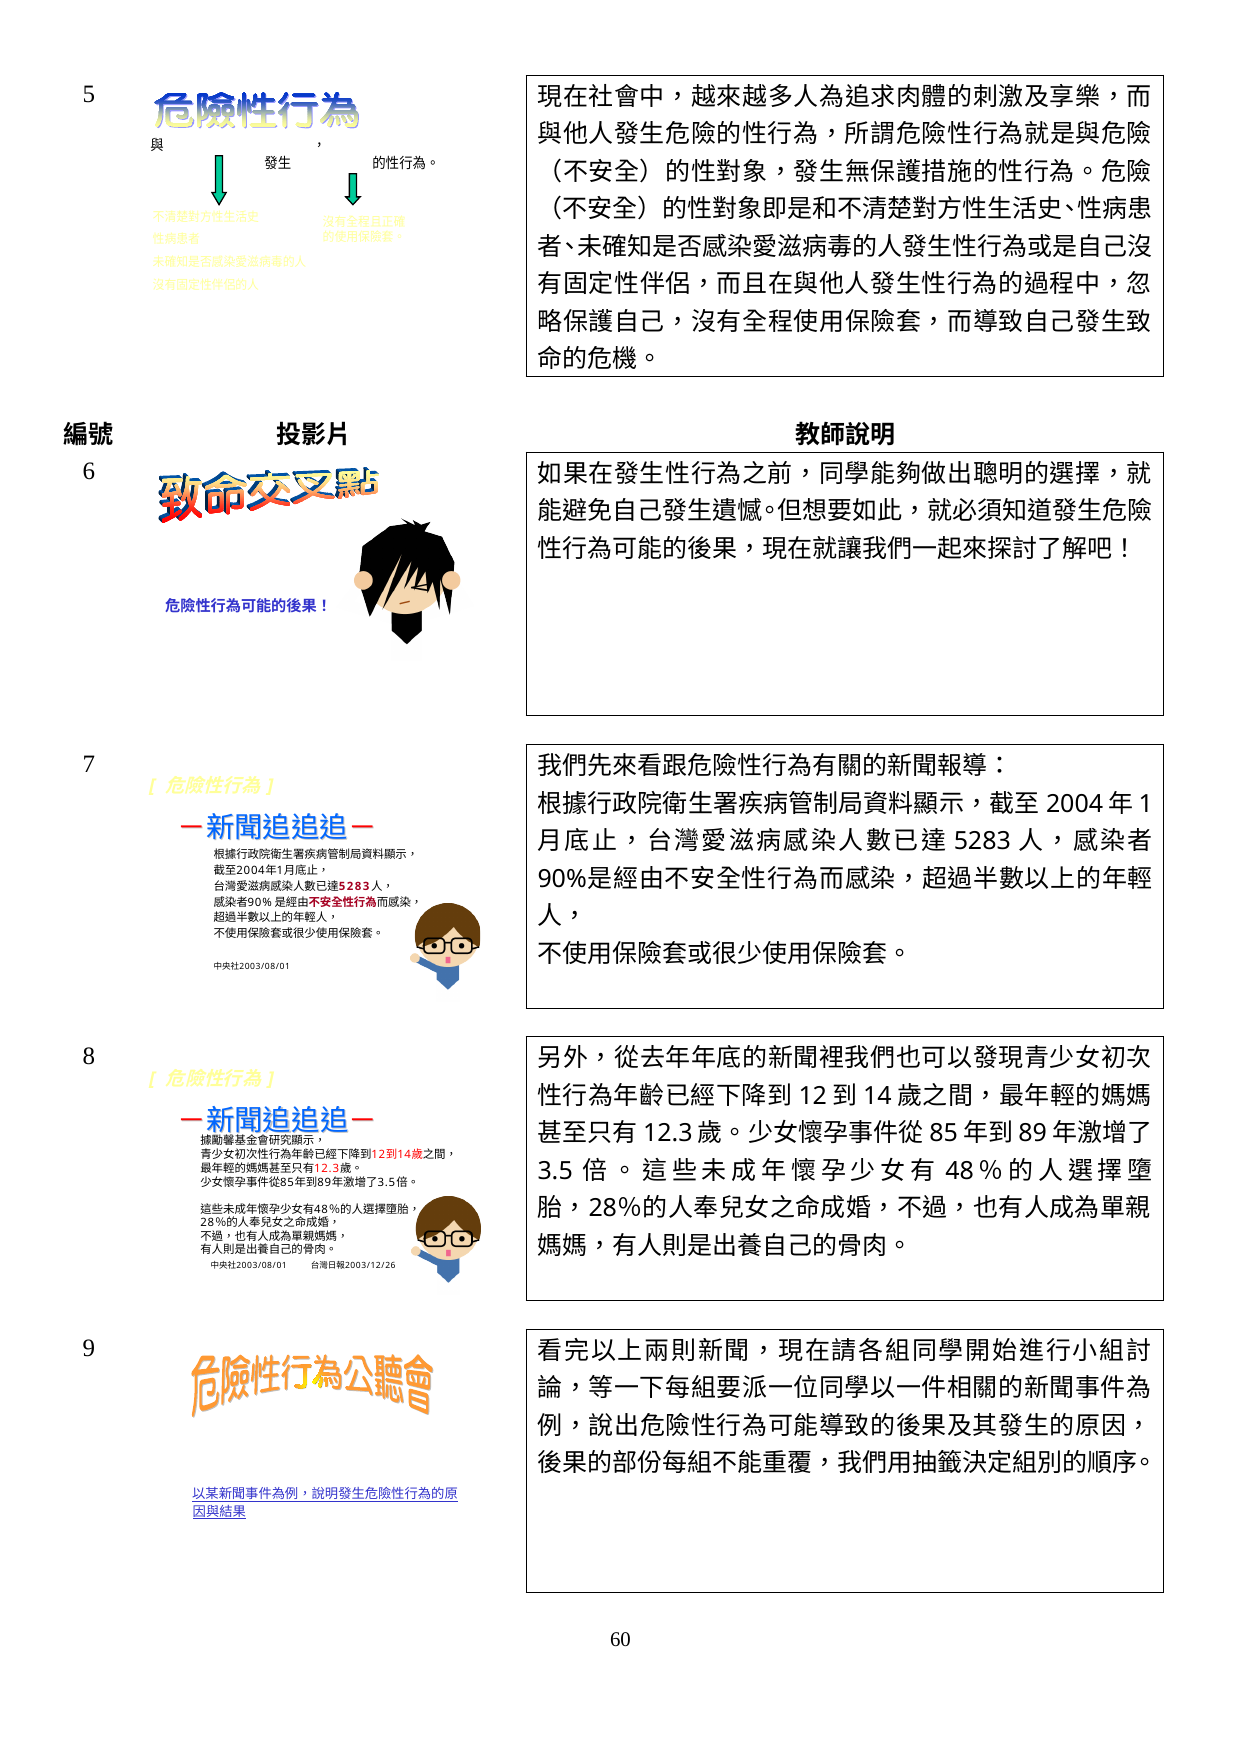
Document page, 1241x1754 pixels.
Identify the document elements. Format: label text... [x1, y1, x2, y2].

table_cell [501, 75, 526, 376]
table_cell [126, 1300, 501, 1328]
table_cell 7 [51, 744, 126, 1007]
table_cell [126, 452, 501, 715]
table_cell 5 [51, 75, 126, 376]
table_cell [501, 715, 526, 744]
table_cell [501, 1008, 526, 1036]
table_header 編號 [51, 414, 126, 452]
table_cell [526, 716, 1164, 744]
table_cell [501, 1329, 526, 1592]
table_cell 我們先來看跟危險性行為有關的新聞報導： 根據行政院衛生署疾病管制局資料顯示，截至2004年1月底止，台灣愛滋病感染人數已達5283人，感染者90%是經由不安全性行為而感染，超過半數以上的年輕人， 不使用保險套或很少使用保險套。 [527, 745, 1163, 1007]
table_cell [526, 1301, 1164, 1328]
table_cell [126, 715, 501, 744]
table_cell 8 [51, 1036, 126, 1300]
table_header 投影片 [126, 414, 501, 452]
table_cell [51, 1300, 126, 1328]
table_cell [501, 744, 526, 1007]
table_cell [526, 1009, 1164, 1036]
table_cell 另外，從去年年底的新聞裡我們也可以發現青少女初次性行為年齡已經下降到12到14歲之間，最年輕的媽媽甚至只有12.3歲。少女懷孕事件從85年到89年激增了3.5倍。這些未成年懷孕少女有48％的人選擇墮胎，28％的人奉兒女之命成婚，不過，也有人成為單親媽媽，有人則是出養自己的骨肉。 [527, 1037, 1163, 1300]
table_cell [51, 715, 126, 744]
table_cell 現在社會中，越來越多人為追求肉體的刺激及享樂，而與他人發生危險的性行為，所謂危險性行為就是與危險（不安全）的性對象，發生無保護措施的性行為。危險（不安全）的性對象即是和不清楚對方性生活史、性病患者、未確知是否感染愛滋病毒的人發生性行為或是自己沒有固定性伴侶，而且在與他人發生性行為的過程中，忽略保護自己，沒有全程使用保險套，而導致自己發生致命的危機。 [527, 76, 1163, 376]
table_header 教師說明 [526, 414, 1164, 452]
table_cell [126, 75, 501, 376]
table_cell 看完以上兩則新聞，現在請各組同學開始進行小組討論，等一下每組要派一位同學以一件相關的新聞事件為例，說出危險性行為可能導致的後果及其發生的原因，後果的部份每組不能重覆，我們用抽籤決定組別的順序。 [527, 1330, 1163, 1592]
table_cell 如果在發生性行為之前，同學能夠做出聰明的選擇，就能避免自己發生遺憾。但想要如此，就必須知道發生危險性行為可能的後果，現在就讓我們一起來探討了解吧！ [527, 453, 1163, 715]
table_cell [51, 1008, 126, 1036]
table_cell [126, 744, 501, 1007]
table_cell 9 [51, 1329, 126, 1592]
table_header [501, 414, 526, 452]
table_cell 6 [51, 452, 126, 715]
table_cell [126, 1036, 501, 1300]
table_cell [501, 1036, 526, 1300]
table_cell [501, 1300, 526, 1328]
table_cell [126, 1008, 501, 1036]
table_cell [126, 1329, 501, 1592]
table_cell [501, 452, 526, 715]
